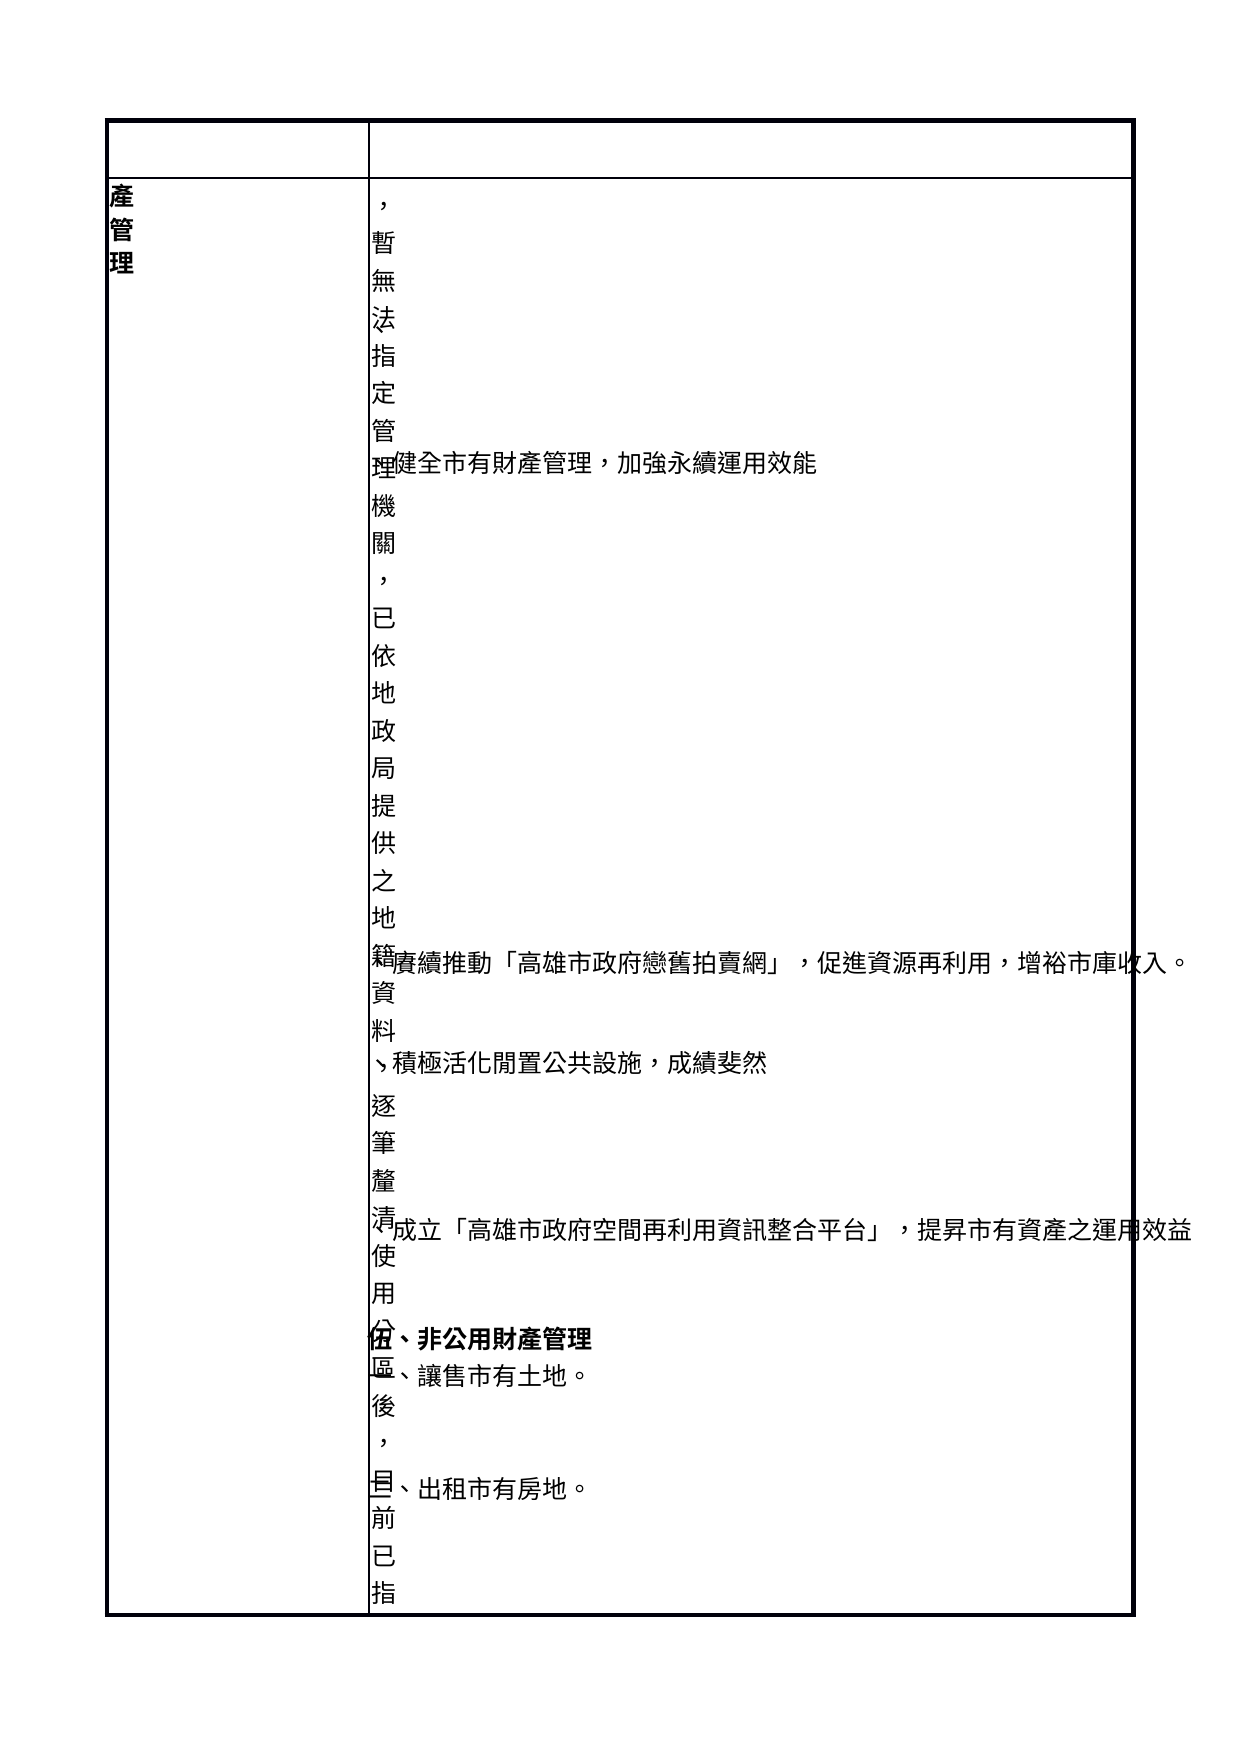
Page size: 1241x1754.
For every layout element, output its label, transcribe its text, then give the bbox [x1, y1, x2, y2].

table_cell 105年度歲入預算數為1,130.08億元，其中稅課收入687.57億元，非稅課收入201.28億元，補助收入241.23億元，粗估決算數1,140.78億元，預算達成率為100.95 %。稅課收入中，使用牌照稅、地價稅、土地增值稅、房屋稅、遺產及贈與稅等各項歲入，執行率均逾100%，非稅課收入之罰款及賠償收入、規費收入亦達預算目標，各項自有歲入財源尚能依預算數穩定籌措，支應市政建設所需。 1.在歲入方面加強督促機關各項收入繳庫事宜，歲出方面嚴格審查各項經費支出並確實執行。 2.每年訂定「高雄市政府開源節流措施」年度作業計畫，經本府秘書長擔任召集人之專案小組會議通過後，由各機關積極執行，每半年並追蹤執行成果，且依「高雄市政府推動開源節流措施獎勵要點」予以考核獎勵，期能透過各項開源節流措施推動，達到改善本市財政之目標。105年度1-6月可量化項目執行績效約計88.37億元，分別為開源76.36億元及節流12.01億元。 督導各機關將各項收入，依照規定繳庫，減輕市庫利息負擔外，並依「高雄市政府各機關爭取中央補助款績效考核獎懲要點」及「高雄市政府行政罰鍰作業及考核要點」，督促各機關積極爭取中央補助及落實公權力之執行，加強各項行政罰鍰之催繳，以增加市庫收入。 督導各機關確實依「高雄市政府收入憑證使用管理要點」規定辦理，並辦理就地查訪作業，查訪機關如刑警大隊、動保處、衛生局及消防局等機關，針對各機關自我檢核及查訪後未符規定之項目，亦函請機關儘速檢討與改善。 積極注意市場利率走勢，適時透過利率協商機制、高利率借款轉換低利率借款等方式增加舉新還舊作業，以取得較低利率之借款，節省債息負擔。另積極觀察每日市庫餘絀，建立大額支付及時通報機制，以加強市庫現金調度管理，及協助本府各機關辦理借款詢價，強化財務效能，節省債息負擔。105年度共計節省利息約2.32億元。 高雄銀行105年度盈餘預算數為6.8億元，截至105年12月底累計稅前盈餘為6.91億元(達成率101.62％)，促請本府公股股權代表續督導該行再積極拓展授信業務，調整授信資產組合、力求存款結構改善，降低資金成本、推展財務管理，盡早規畫專業人力評估，加強從業人員訓練、增加無風險之手續費收入、加速催理不良債權、撙節各項費用支出及強化員工服務品質，提升生產力，追求整體獲利再攀升。 1.督導動產質借所以低利率提供市民短期融通資金，並以服務為宗旨，依照相關法令辦理質借業務，現行質借放款利率為月息0.9％。 2.截至105年12月底止，總收質人次3萬7,500人，收質件數11萬1,163件，總貸放金額為12.44億元。 1.本市第三信用合作社均依照章程規定，定期召開理、監事、社務會議暨社員代表大會，聽取各項工作報告、業務報告，審議各項提案。 2.人事升遷任用確實依照人事管理規則規定辦理，並督促加強員工職前及在職訓練。 3.督促建立各項制度，加強社員合作教育及增進社員福利。 1.本市第三信用合作社存放款及代理業務均依規定辦理，經金融監督管理委員會檢查之經營缺失事項，除監督檢討改善並予追蹤考核。 2.每月依據業務報告分析經營狀況，督導改善。 3.本年度派員查核第三信用合作社本、分社共5家變現性資產，尚未發現重大違失情形。 4.督導信用合作社於努力拓展業務外，並配合政府政策提高備抵呆帳提撥率、積極轉銷呆帳，105年度逾放比率已有逐年下降之情形。 督導本市第三信用合作社辦理增股，充實自有資金，輔導監事會監察各項開支，糾正不當開支，並加強稽核，防範舞弊之發生及開源節流改善財務結構。 1.督導農、漁會信用部依據政府金融法規辦理信用業務，並追蹤金檢缺失改善情形。另配合農業局及海洋局辦理年度考核。 2.督導農、漁會信用部積極清理逾期放款，加強催收提升經營體質，截至105年12月31日止本市農漁會逾放情形較104年同期合計減少4.47億元，105年度逾放比率持續改善。 3.105年度行政院農業委員會第10屆農金獎，本府輔導之農漁會信用部計有4家農漁會分別獲得優等獎及入圍佳作等獎項之肯定，本屆共308家農漁會報名參選。 4.本年度派員查核農漁會共計33家(本部17家、分部16家)變現性資產，未發現重大違失情形，並督導其確實辦理缺失改善後彙報行政院農業委員會農業金融局。 105年1月1日起，本市稅捐稽徵處將原委託高雄區監理所及其所轄旗山監理站辦理之使用牌照稅徵收工作，收回自行辦理。牌照稅全面自徵後，市府無需支付代徵費用予監理機關，節省稽徵經費。稅捐處於本市各監理所、站均派駐人員，利用據點延伸，提供民眾多元稅務服務。 105年10月12日本市稅捐稽徵處進行分處調整，提供更好的稅務服務，並使有限行政資源發揮最大效益。新成立「大寮分處」，就近服務大寮區及林園區民眾。整併「新興分處」與「苓雅分處」為「新興分處」，維持服務品質不變。 本市105年度市稅預算數354億4,200萬元；截至105年12月底止實徵淨額累計數413億5,910萬6仟元，達成率116.7％。 督導本市稅捐處積極加強清理欠稅，截至105年12月底止清理欠稅累計徵起6.79億元。 1.依據本府105年度菸酒查緝抽檢計畫，應抽檢菸酒製造業、進口業、批發買賣業、販賣或使用未變性酒精業者共839家，實際抽檢業者逾839家，執行率100%。 2.105年查獲涉嫌違反菸酒管理法案件共283件，查扣違規酒品累計為35萬6,847公升，市值為942萬7,420元；查扣違規菸品部分累計378萬4,165包，市值為1億7,400萬5,600元，查獲違規菸酒品成績均名列全國第一名。 3.105年菸酒專案查緝績效如下： （1）配合財政部春節前私劣菸酒專案查緝，經評定查獲私劣菸品績效全國第3名。 （2）配合財政部春節前私劣菸酒專案查緝，經評定查獲私劣酒品績效全國第3名。 （3）配合財政部第1次不定期私劣菸酒專案查緝，經評定查獲私劣菸品績效全國第1名。 （4）配合財政部第1次不定期私劣菸酒專案查緝，經評定查獲私劣酒品績效全國第1名。 （5）配合財政部端午節前私劣菸酒專案查緝，經評定查獲私劣菸品績效全國第1名。 （6）配合財政部中秋節前私劣菸酒專案查緝，經評定查獲私劣菸品績效全國第1名。 （7）配合財政部中秋節前私劣菸酒專案查緝，經評定查獲私劣酒品績效全國第1名。 （8）配合財政部第2次不定期私劣菸酒專案查緝，經評定查獲私劣菸品績效全國第3名。 （9）配合財政部第2次不定期私劣菸酒專案查緝，經評定查獲私劣酒品績效全國第1名。 1.動態方面 （1）執行民眾法令宣導（22場次）、業者法令宣導（202場次）合計宣導場次為224場次，人數約70,000人，主動積極規劃朝多元化方式進行，如邀請藝文團體與弱勢團體表演及結合體育活動，於宣導活動中融入文化、關懷及慈善公益表演，以提昇宣導效果。 (2) 積極配合市府各機關舉辦之各項大型市政宣導活動，如結合地政局舉辦「2016土地開發成果暨行銷標售地音樂會」、體育處舉辦「2016MIZUNO國際馬拉松活動」、「2016高雄愛河端午嘉年華暨龍舟錦標賽」暨愛河周邊系列宣導活動、國稅局鳳山及高雄分局舉辦「防制菸品逃漏稅活動」及夢時代跨年活動，以透過書面文宣、大型看板版面、印製宣導標語、前往現場設攤及現場掃描QR CODE進入菸酒教育宣導網等方式宣導菸酒法令。 (3) 為擴大宣導面向，結合財政部、弱勢團體「崇光樂集」及港都電台，舉辦「2016統一發票盃高雄場路跑活動」、「愛心滿載幸福高雄音樂會暨菸酒法令宣導活動」及「港都達人秀」等宣導活動，於會場中提供宣導品供民眾以發票兌換，所得發票亦全數捐贈公益團體，促進民眾對菸酒法令了解之餘，增進民眾關懷公益照顧弱勢，廣獲民眾熱烈參與迴響。 2.靜態方面 （1）賡續結合本府交通局利用本市公車候車亭製作廣告宣導看板及本府環保局利用本市各區清潔隊車輛懸掛宣導標語之紅布條，強化民眾對菸酒法令認知及配合財政部宣導最新菸酒法令。 （2）委託港都及正聲廣播電台製播菸酒法令宣導內容，針對不同族群擴大宣導呼籲民眾勿購買低價或來路不明之酒品，另不得販賣私劣菸品及網路上不得販售酒品亦為宣導重點。 （3）委託自由時報、聯合報、台灣新生報、中華民曆及台灣導報刊載「飲酒勿開車」、「未滿18歲者，禁止飲酒」及「本場所不販賣酒予未滿18歲者」之警示圖文等相關菸酒管理法令之宣導廣告。 (4) 委託於卓越、2016海峽兩岸宗教寺廟巡禮等雜誌刊載私劣菸酒查緝績效，加深民眾瞭解財政局私劣菸酒業務與宣導情形。 (5) 為提昇民眾對菸酒法令的認知，利用高雄捷運站內LED電視、本市各有線電視公司及財政局所屬稅捐處跑馬燈播放相關菸酒管理法令之宣導，並製作宣導立牌及摺頁分別置放於財政局所屬稅捐處及動產質借所向往來洽公民眾宣導，以擴大宣導效益。 105年度辦理9次銷毀已判決（裁處）之沒收、沒入(含以前年度查獲)物品，總計銷毀菸品427萬5,141包及酒品1萬9,278.690公升。 高雄縣縣有及鄉鎮有之市有土地，屬非都市計畫土地甚多，因土地未編定使用分區及使用地類別，暫無法指定管理機關，已依地政局提供之地籍資料，逐筆釐清使用分區後，目前已指定465筆業務權責單位管理，尚未指定部分將賡續清理。 1.除輔導各機關學校全面使用「高雄市市有財產管理資訊系統」外，為更簡化作業程序，強化其功能及運用，賡續完成系統改版作業，進而創造公有財產管理效能。 2.依據「高雄市政府市有財產管理情形檢核計畫」，除督導市府571個機關學校，確實自行辦理檢核外，並對檢核結果逐一書面審核，經審查有待輔導之機關，列入實地檢查對象，以健全其管理效能。 3.105年度依財產使用、收益、維護等8大項檢查項目進行實地業務檢查，並邀集鄰近機關學校就近參與觀摩，財產業務及學校閒置空間實地訪查計45個機關學校，參與財產檢查觀摩共計60所學校，府外撥用機關9個(土地計249筆、建物1筆)，藉由實地訪查及觀摩輔導、共同檢討之乘數效果，達到提升財產檢查效益，強化公有財產管理效能之目的。 4.辦理財產管理教育訓練（業務講習及資訊系統操作），總計受訓人數約1,200人，增進財產管理人員財產管理知能與常識，並提昇財產使用效能。 輔導各機關善加利用「高雄市政府戀舊拍賣網」交易（換）平台，以促進資源再利用，並增裕市庫收入。截至105年12月31日止，使用本網站計425個機關，共計拍賣4,271項物件，總金額約763萬6仟餘元。 本市104年底受行政院公共工程委員會列管閒置案件計8件，除積極輔導被列管機關訂定活化計畫，督促確實執行定期檢討外，並協助媒合或調配及解決所面臨困境，截至105年12月底止，本年度列管案件活化解管3件(活化達成率為37.5%)。 為提升公有房地有效合理利用，避免閒置浪費，已訂定「高雄市市有閒置及低度利用房地清理利用計畫」，明確定義清理標的、認定標準、清理方式、處理作業、監督列管等，並建置「高雄市政府空間再利用資訊整合平台」，於財政局官網(http://finance2.kcg.gov.tw/)，透過平台媒合，以加速推動市政建設，減少財政支出，增裕市庫收入，帶動經濟繁榮。 1.已出租市有非公用土地或畸零地予以讓售。 2.105年度總計出售5億7,849萬元。 105年度房租收入7萬3,690元。 105年度土地租金收入1億2,918萬元。 105年度違約金收入195萬元。 追收被占用市有非公用土地使用補償金，105年使用補償金收入8,291萬元。 財政局經管之市有非公用不動產，面積1,650平方公尺內得以出售之部分，完成處分程序後辦理標售，105年度計辦理7次公開標售，收入12.33億元。 105年辦理4次市有非公用房地標租作業，年租金收入350萬元。 1.105年辦理捷運凹子底商業區土地及小港臨海工業區土地等2案招標設定地上權案。 2.捷運凹子底商業區設定地上權權利金底價78億餘元，於105年9月30開標無人投標而流標，將檢討招標條件後擇期再次公告招標。 3.小港臨海工業區內二橋段1343地號設定地上權權利金底價6.7億餘元，存續期間50年，於105年12月28開標結果以權利金總價8億8千萬元整標脫。 1.提供交通局借用開闢為臨時停車場計50筆，面積約2.34公頃。 2.提供區公所借用辦理綠美化計70筆，面積3.58公頃。 1.嚴格控制預算，促使庫款靈活調度： (1)建立各機關（工作計畫）歲出分配預算餘額資料檔，作為辦理支付之依據。 (2)市庫代理銀行將各機關學校收入繳款資料（保管金繳款書19,727件、特種基金繳款書93,462件）、支出收回資料9,956件，匯入電子支付作業系統，作為辦理支付之依據。 (3)編製各類支付報表，提供上級決策參考。 2.加強支付資料審核，確保庫款安全，提供正確、迅速付款服務： (1)複核、簽放各機關學校付款支付資料250,193件。 (2)複核各機關學校轉帳資料3,745件、移轉資料18件。 (3)本年度支付淨額計402,127,626,655元。 (4)提供支付資訊予各機關學校隨時查詢核對。 3.輔導特種基金「產業園區開發管理基金」及「住宅基金」納入集中支付，以利庫款調度並節省市庫利息支出。 4.持續列管各機關學校特種基金及保管金專戶餘額，確保各機關學校確實依相關規定執行納入集中支付作業，經調查後輔導旗山區公所等6個機關將保管金專戶存管款項繳入市庫存款戶保管金科目共1.2億元，及「城鄉發展及都市更新基金」、「永續綠建築經營基金」將各該特種基金活期存款專戶存管款項繳入市庫存款戶特種基金科目共10.36億元。 5.函請各機關學校依「高雄市政府出納業務內部控制制度共通性作業範例」，製作額定及撥還零用金之支付資料全面採通匯存帳方式，以提高該通匯存帳支付比率，及免除各機關學校須至高雄銀行公庫部領取市庫支票繁務。截至12月底止（實施6個月餘）通匯存帳付款比率已由去年底94.87％提升至97.26％，增加2.39％。 全年支付筆數366,569筆，簽發市庫支票10,498張，其中領回轉發支票9,247張，自領支票703張，郵寄支票36張及存帳支票512張。 配合公務預算之預算會計系統106年度起採用行政院主計總處縣市預算會計系統，修正本市支付系統並執行雙軌測試，順利無縫接軌上線。 不定期查核市庫代理銀行受託辦理部分支付業務情形。查核簽發市庫支票辦理情形4次，另查核電子支付作業系統安全控管4次。 辦理逾5年未兌市庫支票繳庫事宜。依高雄市市庫集中支付電子作業處理要點第20點規定，辦理逾5年未兌市庫支票繳庫，共繳納11,080元。 新訂「高雄市政府專戶及保管品管理辦法」於105年5月28日以府令刊登市府公報發布施行，並分別以府函送行政院備查及本市議會查照。 6.各機關學校專戶辦理情形： (1)配合財政部之地方政府財政業務輔導方案，並加強市府各機關學校專戶之管理，業於105年5月5日函請各機關學校，其所屬專戶處於靜止狀態達二年以上者，請速辦理結清銷戶。 (2)完成各機關學校專戶清查作業，據以分類管理專戶，辦理專戶銷戶30戶、合併4戶，並清查2年期間未進出專戶20戶，輔導機關學校辦理銷戶，並依據簽請鈞長鑒核各種專戶處理原則，區分為列管及備查專戶，截至105年底止列管專戶總計為865個。 7.推動採購卡，簡化支付流程： (1)本府業與高雄銀行簽訂合作辦理103年至107年6月政府網路採購卡業務契約，並函文各機關學校向高雄銀行申辦網路採購卡，提升採購業務行政效率並節省作業經費。 (2)為提升採購卡及網路採購卡使用效益，研擬相關宣導及獎勵措施，函文各機關學校配合推行辦理。 (3)各機關105年度實體卡刷卡金額為14.35億元，網路採購卡刷卡金額為612萬元。 8.依「高雄市政府及所屬機關強化內部控制實施方案」研訂「出納業務內部控制制度共通性作業範例」，5月份函文提供各機關修訂出納業務內部控制制度時參採。 截至105年底止本府公債總額440.5億元，106年度繼續透過債務基金支付各期公債還本付息之手續費。 透過債務基金按期支付銀行借款及公債之利息。 依賒借收入貸款金額及利率辦理利息支付手續。 支付調節庫款收支借款利息計0.95億元。 各項借款及公債均依規定辦理到期借款之償還。 1.設置全功能服務櫃台，提供單一窗口一次到位服務。 （1）全功能櫃台提供148項一處收件全程服務(含24項跨機關服務)，72項免填申請書表。 （2）結合電子簽名系統，全程作業電子化，民眾申辦快速又方便，且個資保密性更佳。 （3）提供網路申報增值稅、契稅之民眾就近跨區收件及查欠服務，省時省力，計15,508件。 2.提供智慧型手機瀏覽節稅、申辦案件進度查詢等功能。 3.辦理洽公民眾意見滿意度調查，有效回收1,229份，滿意度87.2%，並據以精進服務品質。 4.利用跨機關的服務聯盟，延伸服務據點。 （1）為服務偏遠地區民眾洽公，與15個戶所合作，提供ND視訊服務，計27,367件。 （2）與澎湖、金門及連江縣等共同合作，為居住於臺灣的離島民眾提供申請、視訊、代收代轉等跨海服務，計103件。 5.提升網路服務功能，以網路代替馬路。 （1）篩選符合稅捐減免條件案件，直接套印資料至申請書並寄予納稅人。納稅人透過電腦、智慧型手機等管道進入線上回復平台確認，無須郵寄或臨櫃申請，快速又便利。 （2）為讓使用者便利，增加線上申辦案件附件上傳格式、表單整併及欄位簡化、增加下拉式選單，計4,547件。 （3）提供行動條碼QRcode線上繳稅服務。 （4）建置RWD響應式網頁，大幅提升為民服務品質。 6.辦理4場次為民服務訓練，以提升服務品質。 7.訂定多元化之租稅教育及宣導活動計畫，以建立租稅共識。 （1）舉辦租稅教育與宣導共483場次，募集發票370,576張。 不定期舉辦租稅宣導，增進徵納雙方和諧關係。 A.結合市府各局處及高雄國稅局活動，舉如「大寮紅豆節」、「大崗山蜂蜜文化節」、「統一發票盃路跑」辦理租稅宣導。 B.結合各區公所、圖書館、里辦公室，辦理「感恩母親節」、「重陽節聯歡」租稅宣導。 辦理無實體電子發票推廣，培養市民減碳愛地球概念 A.官網建置手機條碼專頁，並受理線上申辦；另結合公私團體辦理電子發票說明暨申辦會，計21場次。 B.利用多元媒體推廣無實體電子捐贈，募集78,469張。 舉辦租稅教育講習，宣導租稅法令並解答市民各項稅務疑義 A.結合高雄國稅局、各專業工(公)會、機關團體舉辦租稅講座。 B.對一般市民舉辦「租稅行動教室」客製化課程。 （2）利用電視台、電台、新聞紙、入口網站、FB、LED、LCD看板等，密集宣傳稅務訊息。 （3）加強新頒稅務法令之新聞發布計527件，見報1,250件。 8.新增大寮分處及新興、苓雅分處整併，以平衡稽徵人力，提升為民服務品質。 1.徵收地價稅 105年預算數99.5億元，實徵淨額130.72億元，超徵31.22億元，預算達成率131.4%；較104年實徵淨額94.64億元，增加36.08億元，正成長38.1%。 （1）105年適逢重新規定地價，本市平均調漲32.52%，致105年正期開徵查定數較104年查定數94.42億元，增加36.82億元，正成長39%。 （2）積極執行年度地價稅稅籍清查工作，全年清查作業增加稅收約2.3億元，並獲得全國甲組稅處稅籍清查工作成績第一名。 2.徵收土地增值稅 105年預算數69.3億元，實徵淨額88.72億元，超徵19.42億元，預算達成率128%；較104年實徵淨額78.36億元，增加10.36億元，正成長13.2%。 （1）本市近3年公告現值調幅10.42%、15.17%、6.91%，105年現值調幅不高，且房市交易量縮減(105年1-12月累積申報件數較去年減少12%)，稅收卻逆勢成長，因本年大額(1,000萬元以上)以上案件稅收大幅增加及加強掌控法院拍賣案件之稅額分配繳納情形。 （2）105年度大額(1,000萬元以上)案件稅收較去年同期增加 18.07億元，內含法拍案件4.17億元。 3.徵收契稅 105年預算數17.65億元，實徵淨額17.11億元，短徵0.54億元，預算達成率96.9%；較104年實徵淨額18.28億元，減少1.17億元，負成長6.4%。 （1）房市受整體經濟持續低迷、房地合一新制上路及市場累積過多餘屋等因素影響，致交易量仍無大幅回升的條件，仍呈現量縮現象，致實徵淨額負成長。 （2）加強建物中途變更起造人名義案件之管制及查核，防杜逃漏。 4.徵收房屋稅 105年預算數88.85億元，實徵淨額95.02億元，超徵6.17億元，預算達成率106.9%；較104年實徵淨額89.63億元，增加5.39億元，正成長6.0%。 （1）因103年7月1日以後新、增、改建完成之建物適用調升之標準單價，致105年正期開徵查定數較104年查定數87.29億元，大幅增加4.73億元，暨戮力執行房屋稅稅籍及使用情形清查工作，實徵淨額較上年度成長6.0%。 （2）積極執行年度房屋稅開徵及催徵工作，105年徵起金額91.55億元；徵起率達99.29%，均較104年成長並創同期新高。 （3）執行105年度房屋稅稅籍及使用情形清查工作計畫，全年增加稅收計1.95億元，，並獲得全國甲組稅處稅籍清查工作成績第一名。 5.徵收印花稅 105年預算數8.87億元，實徵淨額8.72億元，短徵0.15億元，預算達成率98.4%；較104年實徵淨額9.77億元，減少1.05億元，負成長10.7%。 （1）執行「印花稅應稅憑證檢查作業計畫」，積極加強檢查工作，以達課稅公平，並落實執行印花稅應稅憑證總檢查，計查核1,554家，自動補報繳稅額1億7,303萬元。 （2）因受整體經濟狀況不佳之影響致房市交易量萎縮仍未大幅回升及無大型公共工程影響，因此累計實徵淨額較上年同期減少。 （3）為擴大稅源，按日至政府電子採購網列印決標公告資料，主動寄發繳款書，並輔導以開立大額繳款書及彙總繳納方式取代貼用印花稅票，積極掌握稅源。 6.徵收土石採取景觀維護特別稅 依照高雄市土石採取景觀維護特別稅徵收條例規定，辦理土石採取景觀維護特別稅稽徵工作，105年預算數0.7億元，實徵淨額0.52億元，短徵0.18億元，預算達成率74.9%。 （1）土石採取景觀維護特別稅須仰賴通報機關之標售案件開徵，通報數量與預估數量相近，惟課稅標準約40%低於30元，因此實徵淨額較預算數短徵。 （2）持續加強與經濟部第六河川局、第七河川局、南區水資源局及本府水利局聯繫，及時掌握稅源。 7.工程受益費 依照工程受益費徵收條例暨其施行細則規定，辦理工程受益費稽徵工作，105年實徵淨額為16.03萬元。 1.徵收使用牌照稅 105年預算數67.5億元，實徵淨額70.78億元，超徵3.28億元，預算達成率104.8%；較104年實徵淨額69.46億元，增加1.31億元，正成長1.9%。 （1）辦理車輛稅籍資料與監理所車籍資料互相勾稽，以落實釐正稅籍，加強清查欠稅人戶籍地址，若查得新址，即予更正投遞住所。 （2）開徵後未依限繳納者，先以明信片提醒繳納，次以雙掛號取證，逾滯納期仍未繳納者即移送強制執行，計34,208件。 （3）利用全國停車格停車收費電子檔及交通違規資料，查獲本市未稅及無牌使用公共道路車輛，裁罰6,990件，補稅8,397萬元，裁處罰鍰3,924萬元。 （4）對於身心障礙車輛免稅案件，勾稽戶政及社政交查之異常資料分批逐筆詳查，補徵4,987件，補徵稅額2,453萬元。 （5）105年1月1日起使用牌照稅業務全面收回自徵，除節省代徵經費約2,700萬元，撙節財政預算外，在服務層面上，齊一徵收制度，提升服務品質，業務據點增加，提供跨區服務，跨稅加值服務，便利民眾洽公。 2.徵收娛樂稅 105年預算數2.05億元，實徵淨額1.98億元，短徵0.07億元。 （1）因104年有多場江蕙封麥演唱會之臨時公演；105年則無，全年度臨時公演徵起1,261萬元，較去年同期減少874萬元。 （2）本年度自動報繳家數計有62家，全年度徵起稅額6,333萬元，較去年同期稅收減少81萬元。 （3）本年8、9月份有連續風災，影響高爾夫球業，全年度徵起1,702萬元，較去年同期減少50萬元。 1.辦理稅款劃解 代收稅款處於代收稅款後，解繳公庫暫收稅款專戶。加強核對各代收稅款處逕繳市庫之繳款書。在外縣市繳款者，俟外縣市稅捐稽徵機關送交之轉匯清單與匯款轉移通知書核對無誤後，併本市稅款辦理劃解作業。 2.退稅納入電腦一貫作業 105年度辦理退稅共計52,298件，金額4.12億元。 3.欠稅清理 為加強防止新欠清理舊欠，訂定年度欠稅清理計畫確實執行，105年度計徵起舊欠7.53億元。 4.稅捐保全措施： （1）累計欠稅達10萬元以上案件，欠稅人查有財產者，即函請地政或監理機關辦理禁止處分登記。 （2）個人或營利事業欠稅額達到限制出境標準者，即陳報財政部轉請內政部入出國及移民署限制欠稅人出境。 5.執行憑證之管理與清查： 105年度執行憑證再移送行政執行分署強制執行，徵起稅款計10,620件，金額0.59億元。 6.欠稅移送執行 105年度滯納稅款及罰鍰案件移送強制執行共計102,887件，金額7.32億元，徵起50,275件，金額4.7億元。 7.配合行政執行署高雄分署執行 專責執行人員輪流派駐高雄分署，即時配合分署執行人員查調義務人相關課稅資料並現場提供義務人稅務諮詢，提升執行績效。與分署合作追查大額欠稅案件共44件，本年度計徵起1億3,884萬元。 8.參與債權分配 105年度法拍申報債權聲明參與分配案件計3,668件，金額12.86億元，全年度法拍獲分配稅款共計7.96億元。 1.實施電腦線上作業及查詢 （1）高雄市稅捐稽徵處各稅目（土地增值稅、契稅、房屋稅、地價稅、牌照稅、娛樂稅等）申報、開徵、過戶釐正作業，皆可跨全市各分處辦理及查詢，全功能櫃台服務計192,642件。 （2）跨國稅局查詢租賃或執行業務計43,250件。 （3）戶役政資訊系統連結介面查詢計474,712件。 （4）戶役政電子閘門系統查詢計2,368件。 （5）健保資料及勞保資料查詢計11,666件。 （6）查詢地政局地籍圖資資料計862,460件。 （7）每日提供高雄市稅收快報、退稅快報資料計3,173,445件及49,842件。 （8）查詢全國財產及綜合所得稅、營業稅等資料計340,255件及410,648件、180,685件。 （9）推展國家發展委員會e管家Plus，提供地方稅稅務訊息通知之服務，計6,734件。 (10)提供全國跨機關退稅、轉帳納稅、地價稅歷史等資料查詢及補發各稅繳款書、繳納證明及課稅明細表等資料計4,944件。 2.持續推展稅務自動化作業 （1）落實稅務業務資訊化，執行各稅異動、開徵、稅款解庫、銷號、欠稅、退稅、催繳、移送執行、徵收管理、會計等全面電腦化作業，維護稅務徵收各項作業，縮短處理時間，跨機關服務，提升行政作業效率，提供各項便捷為民服務。 （2）推展財政部稅務入口網路線上申辦及查詢作業計2,926件。 （3）推廣地方稅網路申報作業，舉辦租稅宣導活動，並於各大媒體宣傳及推廣，大幅提升網路使用率，總計105年度地方稅網路申報案件共319,558件。 （4）配合各稅繳款書條碼化作業，進行金融機構臨櫃代收條碼化繳款書金資流作業，加速稅款解庫、銷號速度。 （5）運用社會局每月提供之檔案，查核牌照稅免稅車輛檔計79,497件。 （6）推展「欠稅影像掃描移送執行整合系統」，提升欠稅作業效率。 （7）執行本市稅款劃解、解繳入庫、會計、統計等作業，提升資訊作業行政效率，提供高雄市民單一窗口查詢之便捷服務。 （8）配合財政部財政資訊中心「賦稅資訊系統整合再造更新整體實施計畫」地方稅建置委外服務案作業，負責房屋稅、徵銷中介、銷號系統、全國財產稅總歸戶、稅務權限及帳號管理等5系統，並召開年度新增修撰會議。 3.維護資通安全 （1）配合高雄市政府於105年度上、下半年辦理2次電子郵件社交工程演練，演練結果皆符合市府要求規定。 （2）105年度10、11月共辦理10場實體資安教育訓練課程，強化各級主管同仁資安觀念。為使資訊人員學習最新資安管理知識，高雄市稅捐稽徵處派員5名參加ISO 27001 LA:2013認證課程，皆取得主導稽核員證照。 （3）高雄市稅捐稽徵處重要關鍵主機定期進行弱點掃瞄，檢測並修補風險漏洞，並對對外服務系統做滲透測試，提升資安防護能力，阻絕不法入侵行為。 （4）依據ISMS(資訊安全管理系統)規定，落實資訊軟、硬體安全管制與維護，確保資料機密不外洩。105年度辦理2次資訊作業內部稽核及1次ISMS資訊安全內部稽核，並於年底通過SGS驗證公司之外部稽核，維持ISO27001:2013證書有效性。 （5）為使人員遇重大災害事件可及時回復正常服務，105年度辦理兩次營運持續演練，上半年為電力系統中斷回復，下半年為核心交換器異常處理，皆順利演練完成，以維護稅務資訊服務穩定運作。 4.辦理稅款銷號作業 （1）105年度完成繳款書銷號計3,180,610件。 （2）105年銷號異常案件處理計21,728件。 （3）105年度登錄高雄市無條碼繳款書計736件。 （4）代為處理外縣市稅款資料計26件。 5.辦公室自動化作業及資訊互動 （1）推動辦公室OA自動化，整合相關辦公室業務，落實無紙化政策，如財稅內網、公文線上簽核暨管理、公文影像暨檔案管理、電子簽核、電子公文收發、人事差假、薪資等系統，105年公文線上簽核總計213,971件，全機關線上簽核比率達90.79%。 （2）推廣財稅內網便利貼功能，強化資訊傳遞功能，提昇行政效率，促進ｅ化普及。 （3）推廣內網知識管理系統之應用，有利同仁熟悉各項稅務操作流程、資訊作業相關規定及充實專業知識。 （4）為強化無紙化作業之推廣，於各單位加裝掃描套件於網路影印機上，以簡化公文傳閱及減少影印保留之公文紙張。 （5）為落實資訊安全，於內、外網分別建立網路磁碟，提供同仁資料之存放及交換運用，以提升訊息傳遞之安全與效率。 1.審慎處理違章案件，以確保受處分人權益及維護租稅公平。 （1）違章案件均由審理人員充分審視違章證據，並依證據法則認定事實，依法審慎處理，以減少受處分人對違章裁罰疑慮及疏解訟源。105年度受理違章案件31,543件，已審理結案31,539件，辦結率達99.9%。 （2）對審理確定之違章案件均填具審查報告書及裁處書，層轉審核；另對於簡易違章案件，以裁處書兼代審查報告書，以提升行政效率。 （3）漏稅額在20萬元以上，應處罰鍰50萬元以上﹙使用牌照稅案件除外﹚之違章案件，均提送裁罰審議小組審議，並按審議決定製作裁處書。105年度提送裁罰審議小組審議案件計1件，已決議通過並作成裁罰處分。 2.加強違章罰鍰案件之送達催繳及移送行政執行分署強制執行，以提高罰鍰徵起績效。105年度違章罰鍰繳納件數計7,881件，罰鍰實徵數計38,304千元。 3.審慎辦理行政救濟案件，以維護納稅人權益。 （1）105年度受理復查案計141件，已作成復查決定書計102件（含104年受理結轉24件）。 （2）105年度提起訴願案計60件，提起行政訴訟案（含上訴審）計19件。 （3）復查案件經輔導溝通後，主動撤回復查申請者計30件。 4.妥慎受理、列管民眾檢舉逃漏稅案件。 （1）檢舉案件均由專人管制並以密件處理，檢舉人身分資料由專人登記密封後，再派由承辦人辦理查核，確保檢舉人之權益。 （2）105年度受理檢舉案件計159件，涉及其他機關應行辦理事項或屬國稅業務者，依規定通報或移送相關單位辦理者計156件，有關檢舉地方稅部分，均依相關規定辦理，且已將辦理結果函復檢舉人。 （3）105年度經檢舉而查獲違章漏稅者計35案，核定補徵稅額計2,953,736元及裁處罰鍰計1,501,008元。 [370, 179, 1131, 1612]
table_cell 壹、財務行政 一、財務管理 （一）切實掌握財源並予妥善運用，使各項市政建設能順利發展 （二）加強財務行政管理，嚴格控制支出，促使各項經費經濟有效使用 二、歲入管理 （一）加強稅外收入之管理，充裕庫收 （二）嚴密管理各項收入憑證，防止意外或不法情事發生 三、債務管理 辦理公債籌劃發行與還本付息業務 貳、稅務金融管理 一、一般金融管理 （一）高雄銀行公股股權管理 （二）動產質借所管理 二、基層金融管理 （一）信用合作社社務管理 （二）信用合作社業務管理 （三）信用合作社財務管理 （四）農、漁會信用部業務管理 三、稅務行政管理 (一)本市使用牌照稅全面收回由稅捐處自徵 (二)本市稅處成立大寮分處、整併新興與苓雅分處 (三)加強稽徵業務 (四)欠稅管理 參、菸酒管理 一、菸酒稽查業務 二、菸酒宣導業務 三、菸酒案件處理業務 肆、公用財產管理 一、賡續清理非都市計畫市有地，強化市有財產管理 二、健全市有財產管理，加強永續運用效能 三、賡續推動「高雄市政府戀舊拍賣網」，促進資源再利用，增裕市庫收入。 四、積極活化閒置公共設施，成績斐然 五、成立「高雄市政府空間再利用資訊整合平台」，提昇市有資產之運用效益 伍、非公用財產管理 一、讓售市有土地。 二、出租市有房地。 三、無權占用市有非公用財產收取使用補償金。 陸、非公用財產開發 一、市有非公用房地標售作業 二、市有非公用房地標租作業 三、市有非公用房地設定地上權作業 四、閒置空地出借設置停車場及辦理綠美化作業 柒、集中支付及市庫現金管理 一.支付作業管理 二.支付系統及市庫現金管理 捌、市債管理 玖、債務付息 一、支付債務利息 二、支付賒借收入利息 三、支付市庫調借款項利息 拾、債務還本 拾壹、稅捐稽徵與管理稅捐稽徵處 ㄧ、稅捐稽徵業務 （一）納稅業務 （二）財產稅稽徵及工程受益費稽徵業務 （三）消費稅稽徵業務 二、稅務管理 （一）稅務管理 （二）資訊作業 （三）違章審理、行政救濟及檢舉案件受理管制 [109, 179, 368, 1612]
table_header 執 行 成 果 與 效 益 [370, 123, 1131, 177]
table_header 重要施政項目 [109, 123, 368, 177]
